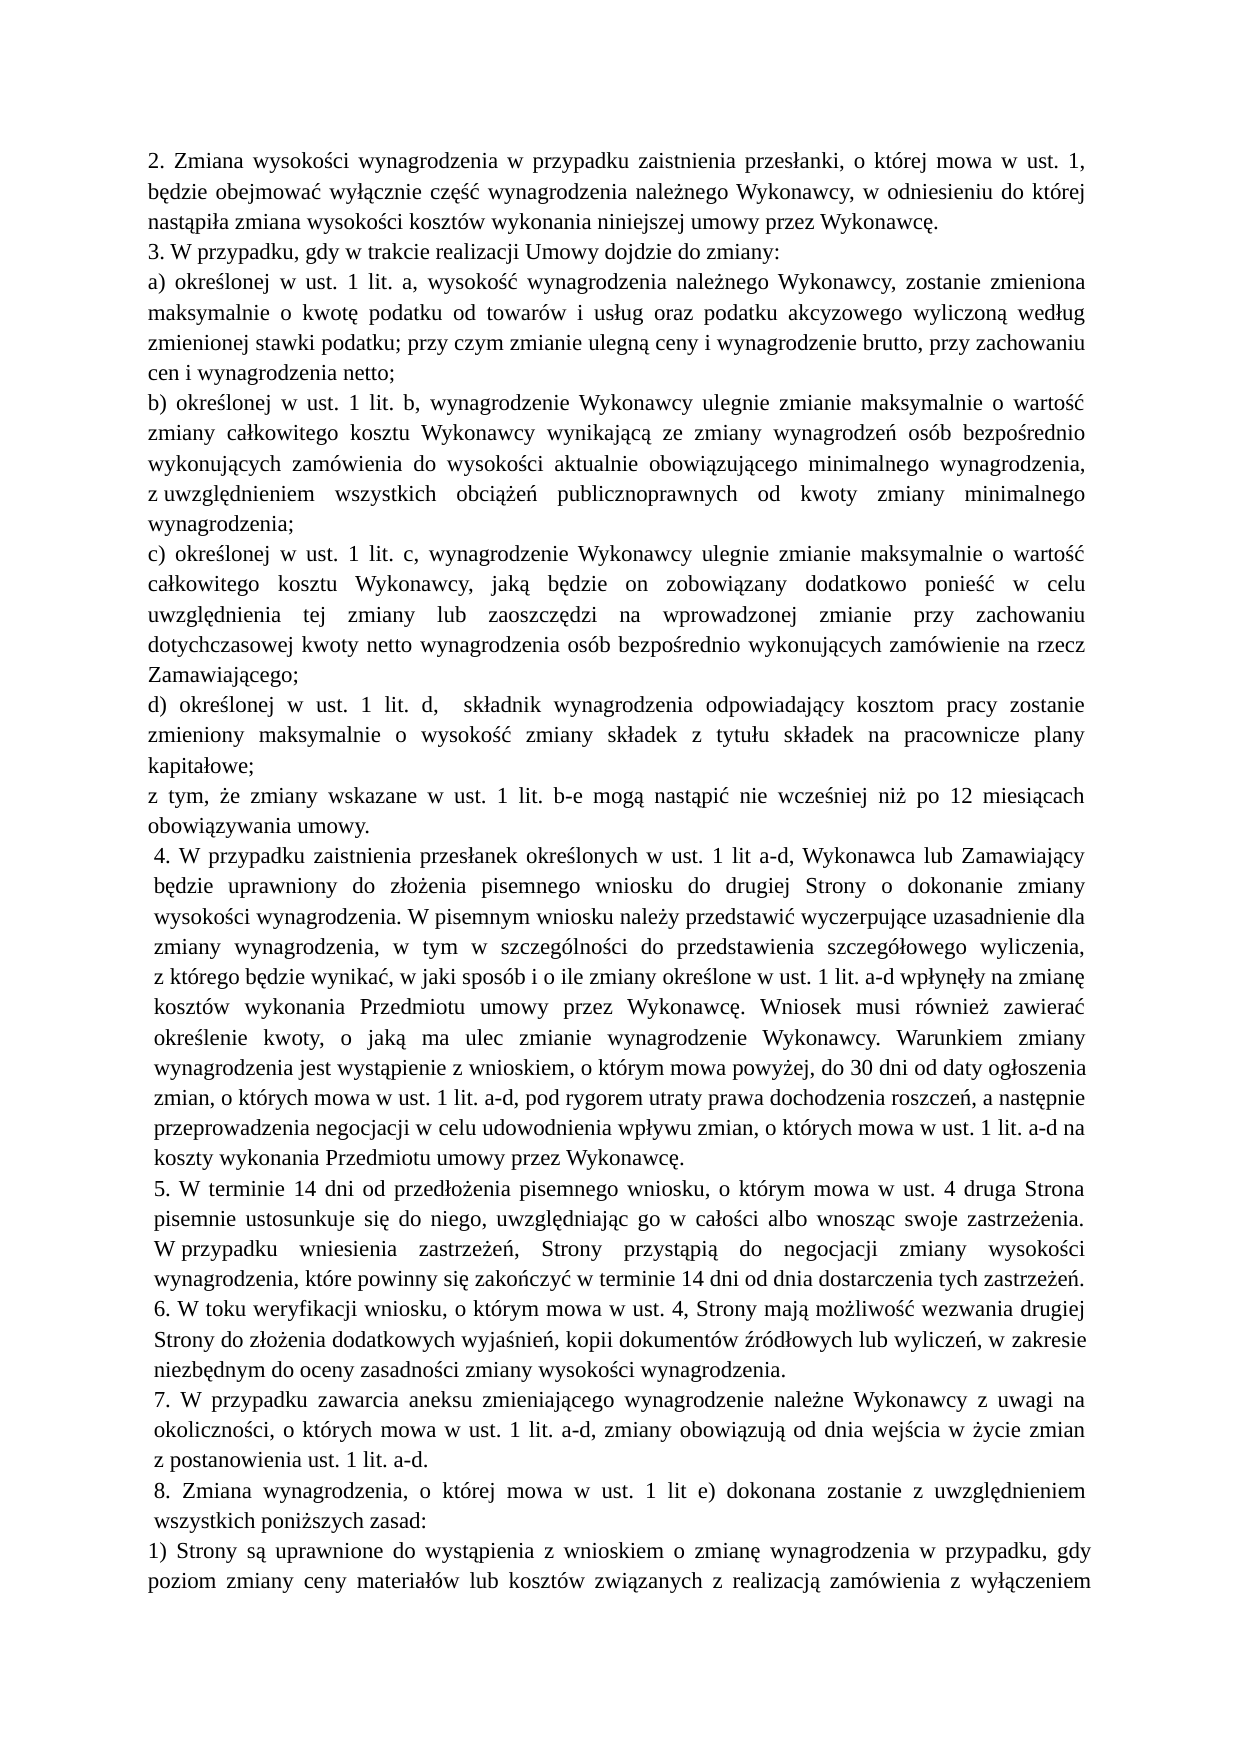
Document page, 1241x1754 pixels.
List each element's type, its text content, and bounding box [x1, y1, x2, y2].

text c) określonej w ust. 1 lit. c, wynagrodzenie Wykonawcy ulegnie zmianie maksymalnie o wartość całkowitego kosztu Wykonawcy, jaką będzie on zobowiązany dodatkowo ponieść w celu uwzględnienia tej zmiany lub zaoszczędzi na wprowadzonej zmianie przy zachowaniu dotychczasowej kwoty netto wynagrodzenia osób bezpośrednio wykonujących zamówienie na rzecz Zamawiającego; [148, 540, 1087, 687]
text z tym, że zmiany wskazane w ust. 1 lit. b-e mogą nastąpić nie wcześniej niż po 12 miesiącach obowiązywania umowy. [148, 782, 1087, 838]
text 7. W przypadku zawarcia aneksu zmieniającego wynagrodzenie należne Wykonawcy z uwagi na okoliczności, o których mowa w ust. 1 lit. a-d, zmiany obowiązują od dnia wejścia w życie zmian z postanowienia ust. 1 lit. a-d. [153, 1386, 1087, 1473]
text 5. W terminie 14 dni od przedłożenia pisemnego wniosku, o którym mowa w ust. 4 druga Strona pisemnie ustosunkuje się do niego, uwzględniając go w całości albo wnosząc swoje zastrzeżenia. W przypadku wniesienia zastrzeżeń, Strony przystąpią do negocjacji zmiany wysokości wynagrodzenia, które powinny się zakończyć w terminie 14 dni od dnia dostarczenia tych zastrzeżeń. [153, 1175, 1087, 1292]
text 2. Zmiana wysokości wynagrodzenia w przypadku zaistnienia przesłanki, o której mowa w ust. 1, będzie obejmować wyłącznie część wynagrodzenia należnego Wykonawcy, w odniesieniu do której nastąpiła zmiana wysokości kosztów wykonania niniejszej umowy przez Wykonawcę. [148, 148, 1087, 234]
text 3. W przypadku, gdy w trakcie realizacji Umowy dojdzie do zmiany: [148, 238, 1087, 264]
text b) określonej w ust. 1 lit. b, wynagrodzenie Wykonawcy ulegnie zmianie maksymalnie o wartość zmiany całkowitego kosztu Wykonawcy wynikającą ze zmiany wynagrodzeń osób bezpośrednio wykonujących zamówienia do wysokości aktualnie obowiązującego minimalnego wynagrodzenia, z uwzględnieniem wszystkich obciążeń publicznoprawnych od kwoty zmiany minimalnego wynagrodzenia; [148, 389, 1087, 536]
text d) określonej w ust. 1 lit. d, składnik wynagrodzenia odpowiadający kosztom pracy zostanie zmieniony maksymalnie o wysokość zmiany składek z tytułu składek na pracownicze plany kapitałowe; [148, 691, 1087, 778]
text 4. W przypadku zaistnienia przesłanek określonych w ust. 1 lit a-d, Wykonawca lub Zamawiający będzie uprawniony do złożenia pisemnego wniosku do drugiej Strony o dokonanie zmiany wysokości wynagrodzenia. W pisemnym wniosku należy przedstawić wyczerpujące uzasadnienie dla zmiany wynagrodzenia, w tym w szczególności do przedstawienia szczegółowego wyliczenia, z którego będzie wynikać, w jaki sposób i o ile zmiany określone w ust. 1 lit. a-d wpłynęły na zmianę kosztów wykonania Przedmiotu umowy przez Wykonawcę. Wniosek musi również zawierać określenie kwoty, o jaką ma ulec zmianie wynagrodzenie Wykonawcy. Warunkiem zmiany wynagrodzenia jest wystąpienie z wnioskiem, o którym mowa powyżej, do 30 dni od daty ogłoszenia zmian, o których mowa w ust. 1 lit. a-d, pod rygorem utraty prawa dochodzenia roszczeń, a następnie przeprowadzenia negocjacji w celu udowodnienia wpływu zmian, o których mowa w ust. 1 lit. a-d na koszty wykonania Przedmiotu umowy przez Wykonawcę. [153, 842, 1087, 1171]
text 1) Strony są uprawnione do wystąpienia z wnioskiem o zmianę wynagrodzenia w przypadku, gdy poziom zmiany ceny materiałów lub kosztów związanych z realizacją zamówienia z wyłączeniem [148, 1537, 1093, 1594]
text 8. Zmiana wynagrodzenia, o której mowa w ust. 1 lit e) dokonana zostanie z uwzględnieniem wszystkich poniższych zasad: [153, 1477, 1087, 1533]
text a) określonej w ust. 1 lit. a, wysokość wynagrodzenia należnego Wykonawcy, zostanie zmieniona maksymalnie o kwotę podatku od towarów i usług oraz podatku akcyzowego wyliczoną według zmienionej stawki podatku; przy czym zmianie ulegną ceny i wynagrodzenie brutto, przy zachowaniu cen i wynagrodzenia netto; [148, 268, 1087, 385]
text 6. W toku weryfikacji wniosku, o którym mowa w ust. 4, Strony mają możliwość wezwania drugiej Strony do złożenia dodatkowych wyjaśnień, kopii dokumentów źródłowych lub wyliczeń, w zakresie niezbędnym do oceny zasadności zmiany wysokości wynagrodzenia. [153, 1296, 1087, 1382]
